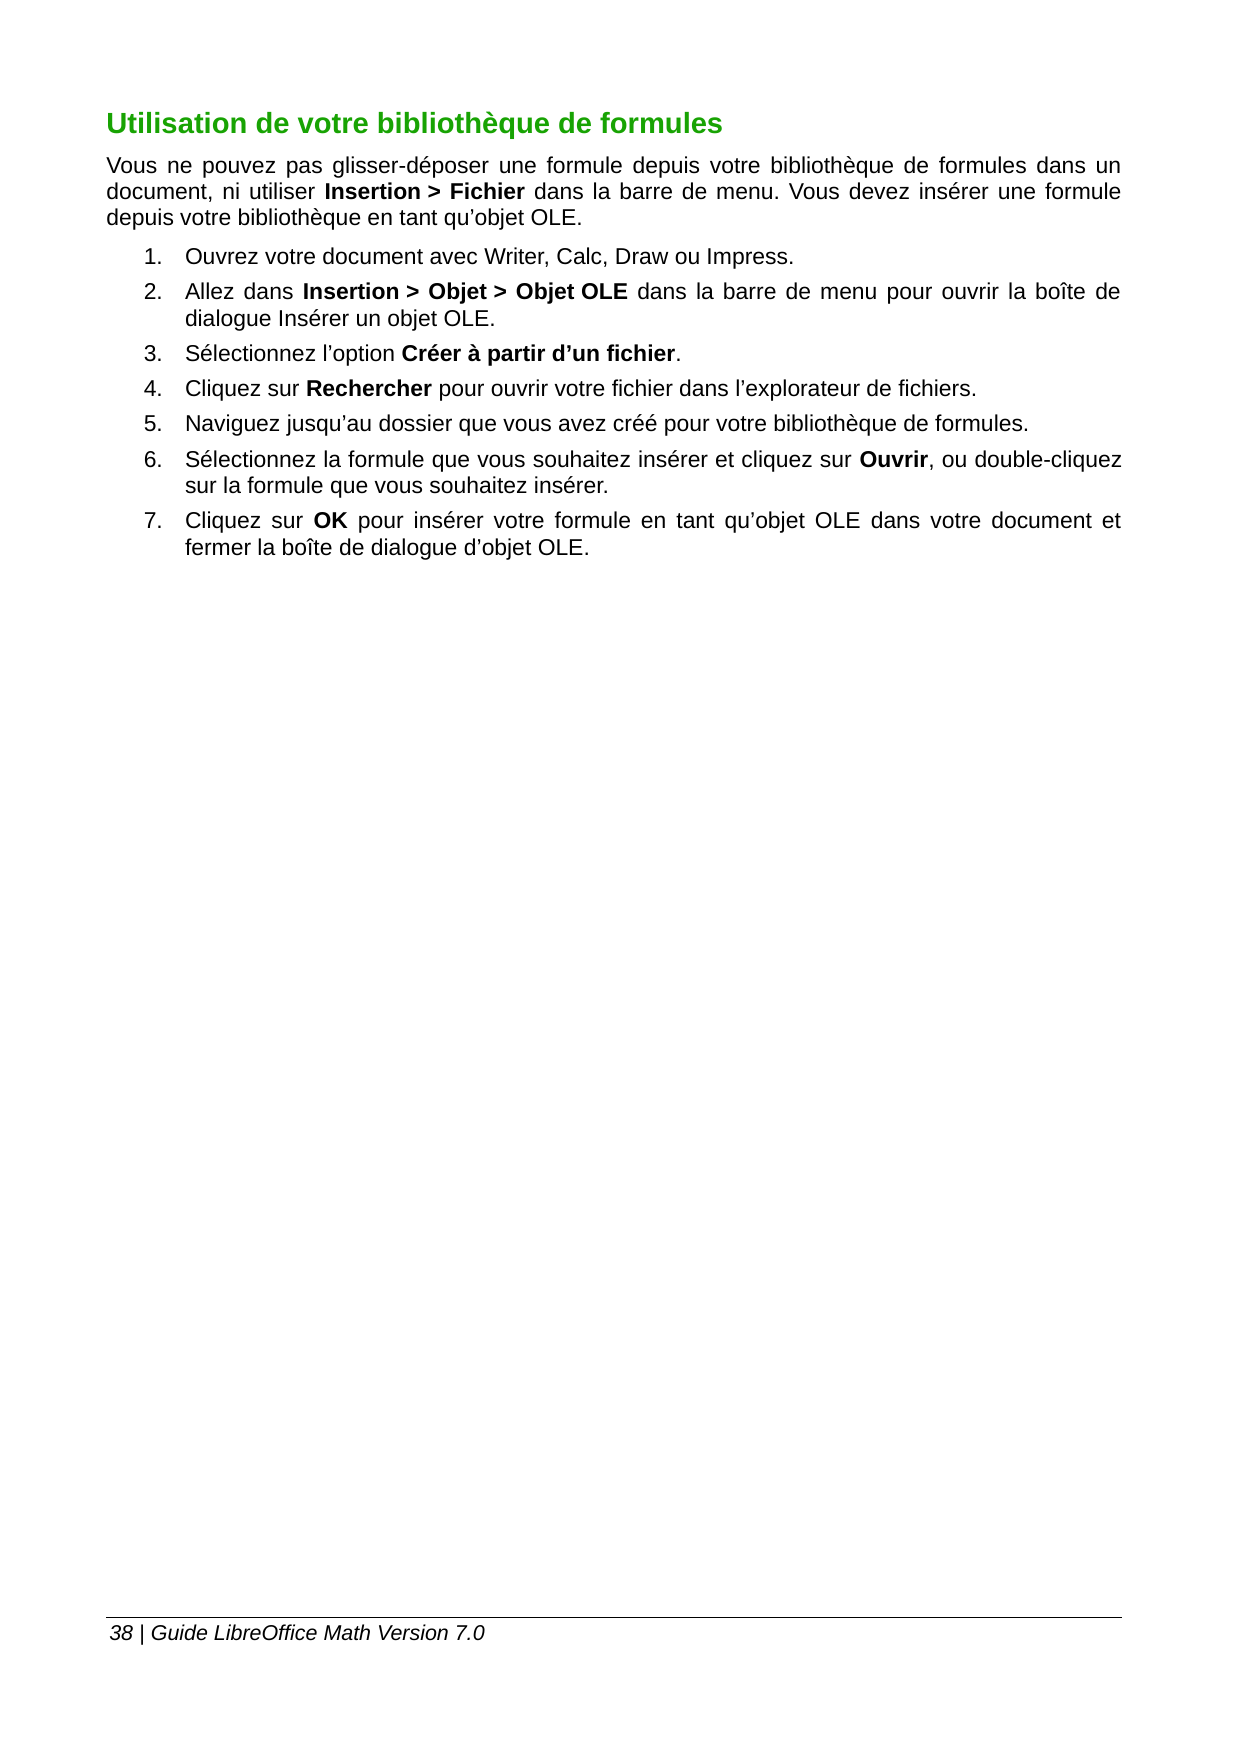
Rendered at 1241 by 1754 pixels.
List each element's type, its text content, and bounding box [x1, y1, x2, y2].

text Vous ne pouvez pas glisser-déposer une formule depuis votre bibliothèque de formules dans un document, ni utiliser Insertion > Fichier dans la barre de menu. Vous devez insérer une formule depuis votre bibliothèque en tant qu’objet OLE. [106, 152, 1122, 231]
list Ouvrez votre document avec Writer, Calc, Draw ou Impress. [143, 243, 1122, 269]
subtitle Utilisation de votre bibliothèque de formules [106, 106, 1122, 140]
list Sélectionnez la formule que vous souhaitez insérer et cliquez sur Ouvrir, ou double-cliquez sur la formule que vous souhaitez insérer. [143, 446, 1122, 498]
list Naviguez jusqu’au dossier que vous avez créé pour votre bibliothèque de formules. [143, 410, 1122, 437]
list Cliquez sur Rechercher pour ouvrir votre fichier dans l’explorateur de fichiers. [143, 375, 1122, 401]
list Cliquez sur OK pour insérer votre formule en tant qu’objet OLE dans votre document et fermer la boîte de dialogue d’objet OLE. [143, 507, 1122, 560]
list Sélectionnez l’option Créer à partir d’un fichier. [143, 340, 1122, 366]
list Allez dans Insertion > Objet > Objet OLE dans la barre de menu pour ouvrir la boîte de dialogue Insérer un objet OLE. [143, 278, 1122, 331]
